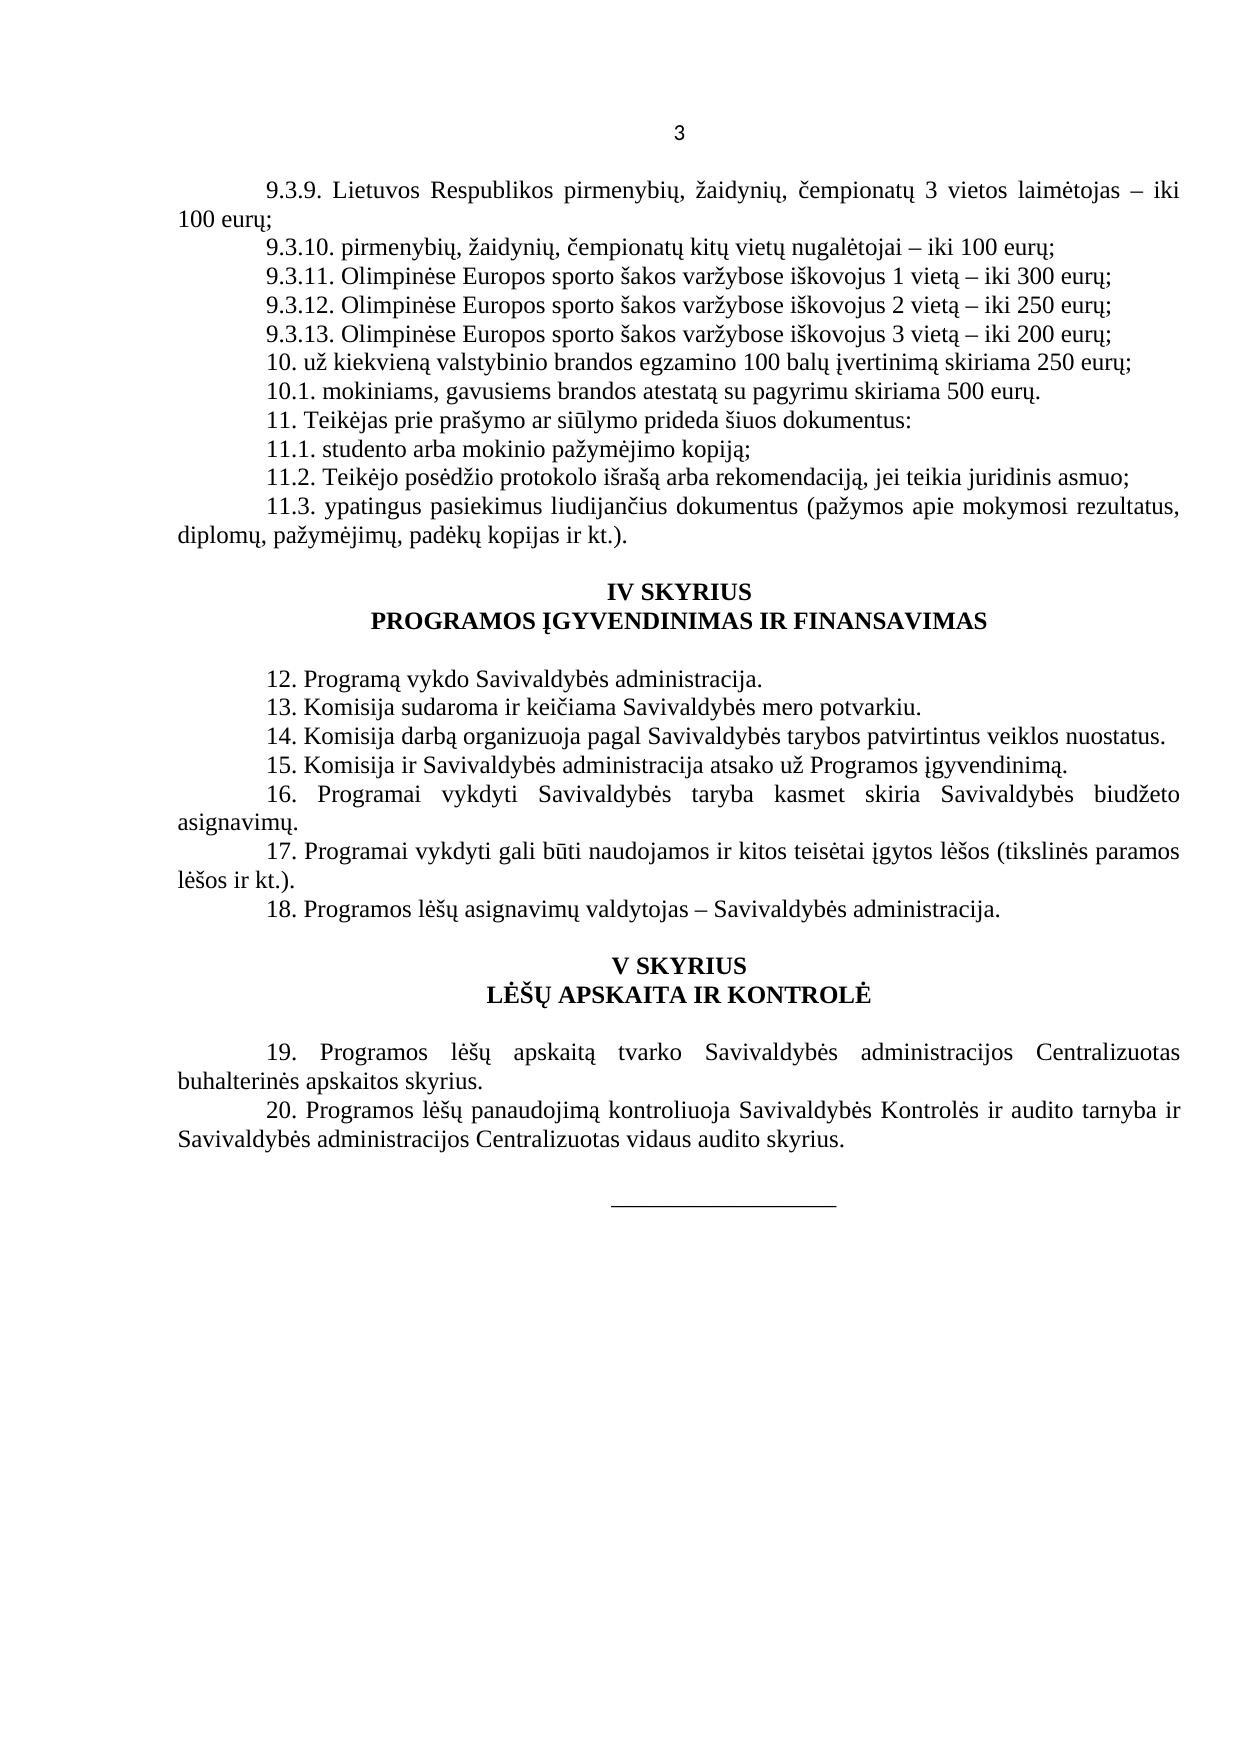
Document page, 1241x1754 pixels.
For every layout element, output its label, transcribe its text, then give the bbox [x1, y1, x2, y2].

text 11. Teikėjas prie prašymo ar siūlymo prideda šiuos dokumentus: [177, 405, 1181, 434]
text 9.3.9. Lietuvos Respublikos pirmenybių, žaidynių, čempionatų 3 vietos laimėtojas – iki 100 eurų; [177, 175, 1181, 232]
text __________________ [177, 1181, 1181, 1210]
text 17. Programai vykdyti gali būti naudojamos ir kitos teisėtai įgytos lėšos (tikslinės paramos lėšos ir kt.). [177, 836, 1181, 894]
text V SKYRIUS [177, 951, 1181, 980]
text 19. Programos lėšų apskaitą tvarko Savivaldybės administracijos Centralizuotas buhalterinės apskaitos skyrius. [177, 1037, 1181, 1095]
text 13. Komisija sudaroma ir keičiama Savivaldybės mero potvarkiu. [177, 692, 1181, 721]
text 9.3.13. Olimpinėse Europos sporto šakos varžybose iškovojus 3 vietą – iki 200 eurų; [177, 319, 1181, 347]
text IV SKYRIUS [177, 577, 1181, 606]
text 9.3.11. Olimpinėse Europos sporto šakos varžybose iškovojus 1 vietą – iki 300 eurų; [177, 261, 1181, 290]
text LĖŠŲ APSKAITA IR KONTROLĖ [177, 980, 1181, 1009]
text 10.1. mokiniams, gavusiems brandos atestatą su pagyrimu skiriama 500 eurų. [177, 376, 1181, 405]
text 20. Programos lėšų panaudojimą kontroliuoja Savivaldybės Kontrolės ir audito tarnyba ir Savivaldybės administracijos Centralizuotas vidaus audito skyrius. [177, 1095, 1181, 1152]
text 9.3.10. pirmenybių, žaidynių, čempionatų kitų vietų nugalėtojai – iki 100 eurų; [177, 232, 1181, 261]
text 14. Komisija darbą organizuoja pagal Savivaldybės tarybos patvirtintus veiklos nuostatus. [177, 721, 1181, 750]
text 11.1. studento arba mokinio pažymėjimo kopiją; [177, 434, 1181, 462]
text PROGRAMOS ĮGYVENDINIMAS IR FINANSAVIMAS [177, 606, 1181, 635]
text 12. Programą vykdo Savivaldybės administracija. [177, 664, 1181, 692]
text 10. už kiekvieną valstybinio brandos egzamino 100 balų įvertinimą skiriama 250 eurų; [177, 347, 1181, 376]
text 16. Programai vykdyti Savivaldybės taryba kasmet skiria Savivaldybės biudžeto asignavimų. [177, 779, 1181, 836]
text 11.2. Teikėjo posėdžio protokolo išrašą arba rekomendaciją, jei teikia juridinis asmuo; [177, 462, 1181, 491]
text 11.3. ypatingus pasiekimus liudijančius dokumentus (pažymos apie mokymosi rezultatus, diplomų, pažymėjimų, padėkų kopijas ir kt.). [177, 491, 1181, 549]
text 15. Komisija ir Savivaldybės administracija atsako už Programos įgyvendinimą. [177, 750, 1181, 779]
text 9.3.12. Olimpinėse Europos sporto šakos varžybose iškovojus 2 vietą – iki 250 eurų; [177, 290, 1181, 319]
text 18. Programos lėšų asignavimų valdytojas – Savivaldybės administracija. [177, 894, 1181, 922]
